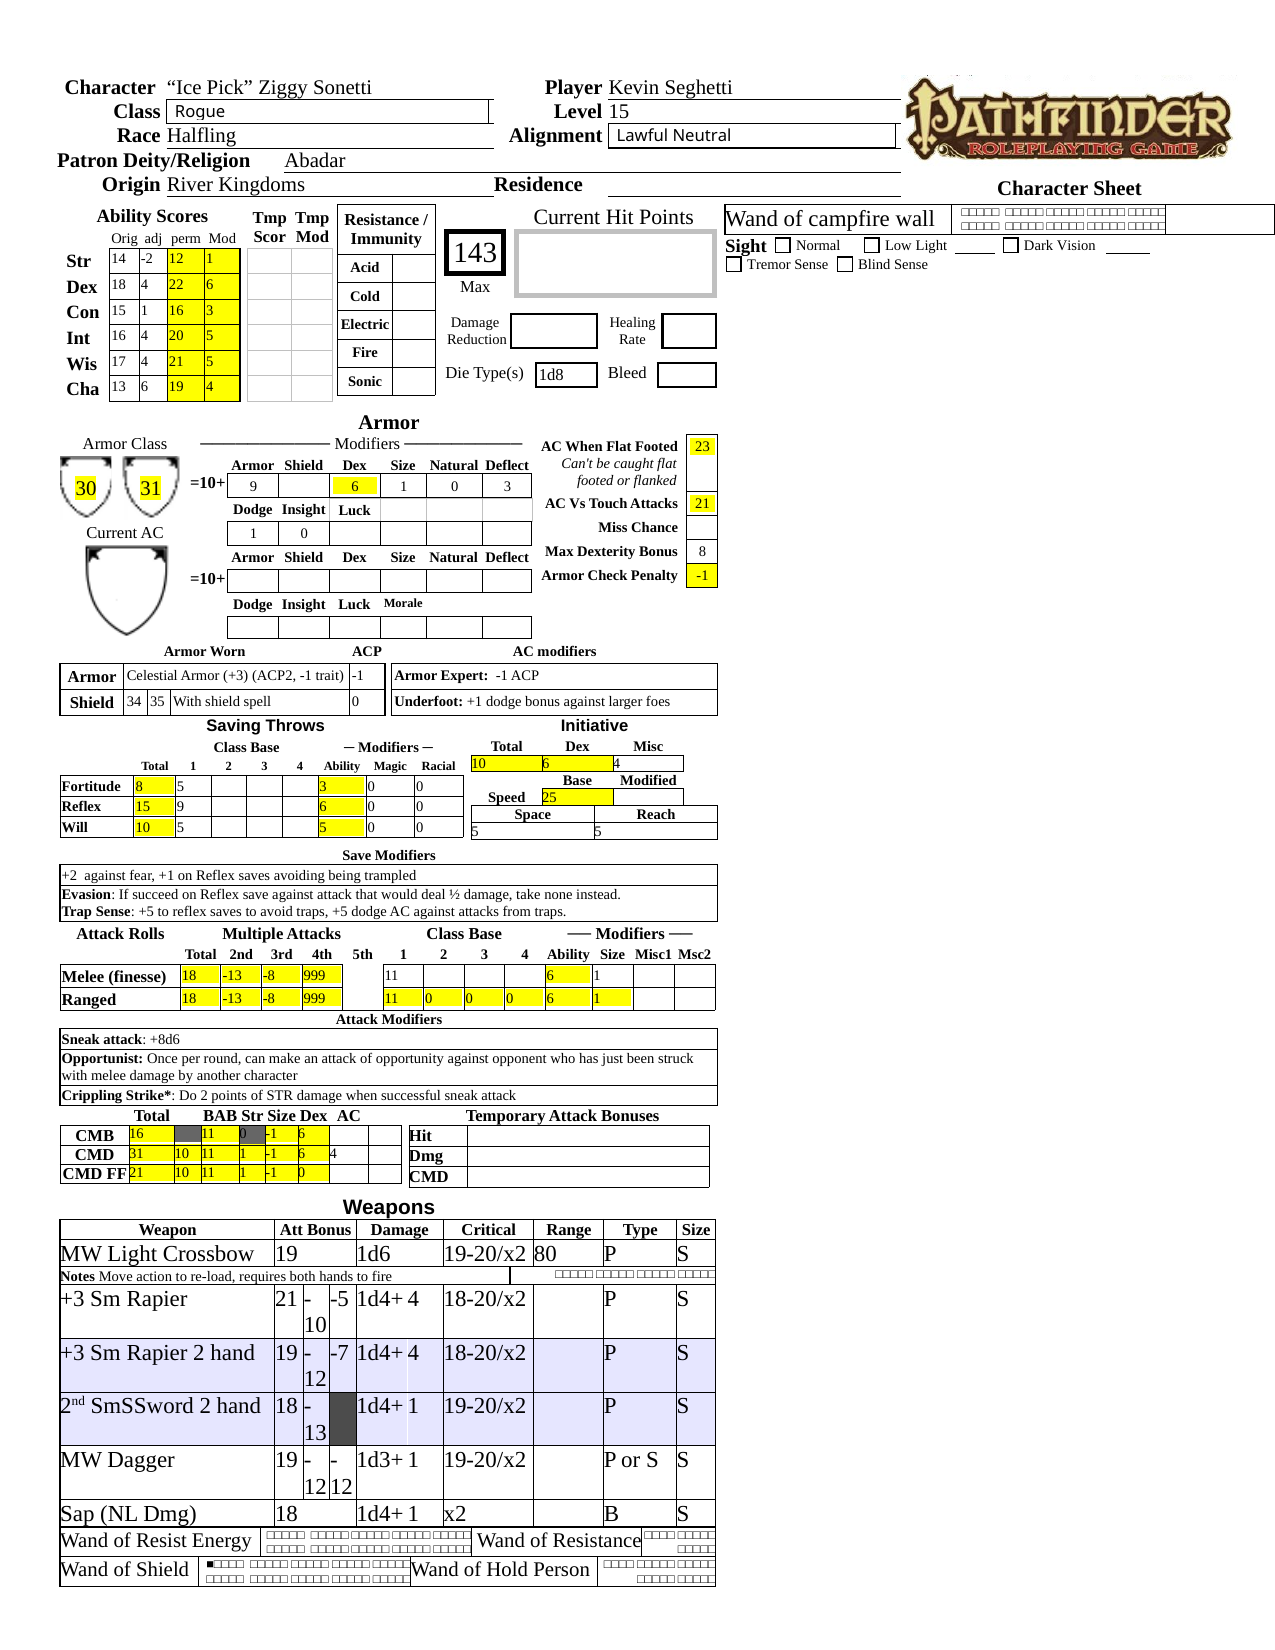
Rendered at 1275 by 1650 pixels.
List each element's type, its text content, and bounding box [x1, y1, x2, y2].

table_cell Residence [494, 173, 608, 196]
table_cell 0 [424, 988, 464, 1010]
table_cell Dex [329, 456, 380, 473]
table_cell [247, 817, 282, 837]
table_cell Deflect [482, 546, 532, 569]
table_cell [60, 543, 190, 640]
table_cell Sap (NL Dmg) [61, 1500, 274, 1526]
table_cell River Kingdoms [167, 172, 494, 196]
table_cell P [604, 1240, 676, 1266]
table_header Class Base [383, 922, 545, 944]
table_cell 4 [140, 325, 167, 350]
table_cell [190, 456, 227, 473]
table_cell Size [592, 944, 633, 964]
table_cell Dodge [227, 593, 278, 616]
table_cell [248, 376, 291, 401]
table_cell [534, 1393, 603, 1445]
table_header 143 [449, 234, 501, 271]
table_cell [369, 1165, 401, 1183]
table_header Total [129, 1106, 174, 1125]
table_cell Armor Expert: -1 ACP [392, 664, 717, 689]
table_header [60, 738, 134, 757]
table_cell 0 [415, 817, 463, 837]
table_cell □□□□□ □□□□□ □□□□□ □□□□□ [511, 1267, 715, 1284]
table_cell [212, 797, 246, 816]
table_cell [427, 499, 482, 521]
table_cell [614, 789, 683, 805]
table_cell 6 [205, 274, 239, 299]
table_cell Insight [278, 498, 329, 521]
table_header Size [265, 1106, 298, 1125]
table_cell 5 [205, 325, 239, 350]
table_cell 19-20/x2 [444, 1393, 533, 1445]
table_cell [393, 255, 435, 282]
table_cell Patron Deity/Religion [57, 148, 284, 172]
table_cell Shield [61, 690, 123, 714]
table_cell Misc1 [633, 944, 674, 964]
table_cell Deflect [482, 456, 532, 473]
table_cell [506, 276, 514, 298]
table_cell 19-20/x2 [444, 1240, 533, 1266]
table_cell 14 [304, 1339, 329, 1392]
table_cell Abadar [284, 148, 901, 172]
table_cell CMB [61, 1126, 129, 1144]
table_cell 4 [140, 274, 167, 299]
table_cell □□□□ □□□□□ □□□□□ □□□□□ □□□□□ [598, 1557, 715, 1586]
table_cell Morale [380, 593, 426, 616]
table_cell Max Dexterity Bonus [533, 539, 686, 563]
table_cell [279, 474, 329, 497]
table_header Size [677, 1220, 715, 1239]
table_cell [292, 249, 332, 273]
table_cell Modified [613, 772, 683, 788]
table_cell 19 [275, 1240, 356, 1266]
table_cell 1d3+ [357, 1446, 407, 1499]
table_cell Alignment [494, 123, 608, 147]
table_cell Class [57, 99, 166, 123]
table_header ACP [349, 640, 385, 663]
table_cell [659, 364, 715, 386]
table_cell [190, 546, 227, 569]
table_cell Armor [227, 546, 278, 569]
table_header Tmp Mod [292, 204, 332, 248]
table_cell [896, 124, 901, 147]
table_cell 1d8 [537, 364, 596, 386]
table_cell 13 [304, 1393, 329, 1445]
table_cell 3 [483, 474, 531, 497]
table_cell 30 [60, 453, 111, 523]
table_header Player [494, 75, 608, 99]
table_header [444, 388, 717, 410]
table_cell 17 [110, 351, 139, 375]
table_cell [330, 1126, 368, 1144]
table_cell [426, 593, 482, 616]
table_cell 4th [302, 944, 342, 964]
table_cell Size [380, 456, 426, 473]
table_cell [292, 300, 332, 324]
table_cell [427, 570, 482, 592]
table_cell 4 [614, 756, 683, 771]
table_header Misc [613, 738, 683, 754]
table_cell 3rd [261, 944, 302, 964]
table_header ─ Modifiers ─ [318, 738, 463, 757]
table_cell 15 [110, 300, 139, 324]
table_cell [483, 617, 531, 638]
table_cell 3 [205, 300, 239, 324]
table_cell Insight [278, 593, 329, 616]
table_cell 2nd SmSSword 2 hand [61, 1393, 274, 1445]
table_cell adj [139, 228, 167, 248]
table_cell Wand of Resistance [472, 1528, 641, 1556]
table_cell [292, 351, 332, 375]
table_cell □□□□ □□□□□ □□□□□ [642, 1528, 715, 1556]
table_cell 21 [168, 351, 204, 375]
table_cell 9 [228, 474, 278, 497]
table_header Type [604, 1220, 676, 1239]
table_cell S [677, 1446, 715, 1499]
table_cell Wand of campfire wall [726, 205, 951, 233]
table_cell 0 [367, 776, 414, 796]
table_cell [444, 299, 564, 312]
table_cell Die Type(s) [444, 362, 535, 388]
table_cell [471, 840, 717, 847]
table_header +2 against fear, +1 on Reflex saves avoiding being trampled [61, 865, 717, 884]
table_cell [212, 817, 246, 837]
table_cell [534, 1285, 603, 1338]
table_cell Dex [329, 546, 380, 569]
table_cell Crippling Strike*: Do 2 points of STR damage when successful sneak attack [61, 1086, 717, 1105]
table_cell [228, 570, 278, 592]
table_header [468, 1126, 709, 1146]
table_cell 4 [408, 1285, 443, 1338]
text Save Modifiers [60, 847, 717, 864]
table_cell -2 [140, 249, 167, 273]
table_cell [1166, 205, 1274, 233]
table_header [519, 234, 712, 293]
table_cell 16 [304, 1285, 329, 1338]
table_cell 1d4+ [357, 1393, 407, 1445]
table_header [598, 313, 603, 349]
table_header [338, 395, 444, 410]
table_cell [482, 593, 532, 616]
table_cell CMD [410, 1167, 467, 1187]
table_cell 1 [205, 249, 239, 273]
table_header “Ice Pick” Ziggy Sonetti [167, 75, 494, 99]
table_cell [283, 797, 318, 816]
table_cell 0 [350, 690, 384, 714]
table_cell 9 [330, 1339, 356, 1392]
table_cell Con [65, 299, 109, 324]
table_header 23 [687, 435, 717, 491]
table_header Class Base [175, 738, 318, 757]
table_cell Opportunist: Once per round, can make an attack of opportunity against opponent who has just been struck with melee damage by another character [61, 1050, 717, 1085]
table_cell [614, 738, 717, 805]
table_cell Mod [204, 228, 240, 248]
table_cell [248, 325, 291, 350]
table_cell Melee (finesse) [61, 965, 180, 987]
table_header [385, 640, 391, 663]
table_cell With shield spell [171, 690, 349, 714]
subtitle Weapons [60, 1195, 717, 1219]
table_cell 4 [140, 351, 167, 375]
table_cell [386, 689, 391, 714]
table_cell 0 [415, 797, 463, 816]
table_cell 14 [330, 1446, 356, 1499]
table_cell 0 [367, 817, 414, 837]
table_cell □□□□□ □□□□□ □□□□□ □□□□□ □□□□□ □□□□□ □□□□□ □□□□□ □□□□□ □□□□□ [952, 205, 1165, 233]
table_cell 16 [168, 300, 204, 324]
table_cell 0 [279, 522, 329, 545]
table_cell □□□□□ □□□□□ □□□□□ □□□□□ □□□□□ □□□□□ □□□□□ □□□□□ □□□□□ □□□□□ [261, 1528, 471, 1556]
table_cell Msc2 [674, 944, 715, 964]
table_cell [60, 944, 180, 964]
table_header Damage [357, 1220, 443, 1239]
table_header Resistance / Immunity [338, 205, 435, 253]
table_cell [60, 738, 471, 847]
table_header Reach [595, 806, 717, 822]
table_cell [369, 1126, 401, 1144]
table_cell 6 [546, 988, 592, 1010]
table_cell [190, 593, 227, 616]
table_cell [190, 521, 227, 546]
table_cell 18 [181, 988, 220, 1010]
table_cell Cold [338, 283, 392, 310]
table_cell [60, 758, 134, 775]
table_cell [483, 570, 531, 592]
table_cell -999 [303, 965, 342, 987]
table_cell 22 [168, 274, 204, 299]
table_cell 21 [275, 1285, 303, 1338]
table_cell 4 [205, 376, 239, 401]
table_cell [687, 516, 717, 539]
table_cell Ability [318, 758, 366, 775]
table_cell Shield [278, 546, 329, 569]
table_header Multiple Attacks [180, 922, 383, 944]
table_cell [283, 776, 318, 796]
table_cell 5 [595, 823, 717, 839]
table_header [174, 1106, 201, 1125]
table_header Tmp Scor [247, 204, 292, 248]
table_cell 19-20/x2 [444, 1446, 533, 1499]
table_cell 5th [342, 944, 383, 964]
table_cell [534, 1339, 603, 1392]
table_cell 11 [384, 965, 423, 987]
table_header ── Modifiers ── [545, 922, 715, 944]
table_cell MW Dagger [61, 1446, 274, 1499]
table_cell Evasion: If succeed on Reflex save against attack that would deal ½ damage, take none instead. Trap Sense: +5 to reflex saves to avoid traps, +5 dodge AC against attacks from traps. [61, 886, 717, 921]
table_cell Str [65, 248, 109, 273]
table_header [240, 204, 247, 401]
table_cell 18-20/x2 [444, 1285, 533, 1338]
table_cell Dodge [227, 498, 278, 521]
text Character Sheet [901, 176, 1237, 200]
table_cell [212, 776, 246, 796]
table_header [664, 315, 715, 347]
table_cell [247, 776, 282, 796]
table_cell S [677, 1339, 715, 1392]
table_cell 5 [176, 776, 211, 796]
table_cell [381, 617, 426, 638]
table_cell Fire [338, 340, 392, 367]
table_cell [483, 499, 532, 521]
table_cell Origin [57, 172, 167, 196]
table_header Dex [542, 738, 613, 754]
table_cell 0 [465, 988, 504, 1010]
table_cell [534, 1500, 603, 1526]
table_cell [343, 964, 383, 1010]
table_cell 1 [408, 1500, 443, 1526]
table_cell S [677, 1285, 715, 1338]
table_header Hit [410, 1126, 467, 1146]
table_cell Halfling [167, 124, 494, 147]
table_cell 1d4+ [357, 1339, 407, 1392]
table_cell [427, 617, 482, 638]
table_cell -999 [303, 988, 342, 1010]
table_cell [675, 965, 715, 987]
table_cell Armor [61, 664, 123, 689]
table_cell 12 [168, 249, 204, 273]
table_cell 18 [275, 1500, 356, 1526]
table_cell 13 [221, 965, 261, 987]
text Sight ____ [725, 235, 1237, 273]
table_cell Speed [471, 788, 542, 805]
table_cell [468, 1167, 709, 1187]
table_cell [427, 522, 482, 545]
table_cell 20 [168, 325, 204, 350]
table_cell 0 [505, 988, 545, 1010]
table_cell 1 [383, 944, 423, 964]
table_header Weapon [61, 1220, 274, 1239]
table_cell Acid [338, 255, 392, 282]
table_cell CMD [61, 1146, 129, 1164]
table_cell [444, 349, 717, 362]
table_cell 2 [211, 758, 246, 775]
table_header Critical [444, 1220, 533, 1239]
table_cell [381, 522, 426, 545]
table_cell 1 [140, 300, 167, 324]
table_header ─────────── Modifiers ────────── [190, 434, 532, 456]
table_cell 35 [148, 690, 170, 714]
table_cell 13 [110, 376, 139, 401]
text Armor [60, 410, 717, 434]
table_cell 0 [427, 474, 482, 497]
table_cell 14 [304, 1446, 329, 1499]
table_cell 19 [275, 1446, 303, 1499]
table_header Temporary Attack Bonuses [408, 1106, 717, 1195]
table_cell S [677, 1240, 715, 1266]
table_cell [483, 522, 531, 545]
table_cell [369, 1146, 401, 1164]
table_cell 19 [168, 376, 204, 401]
table_cell -1 [687, 564, 717, 587]
table_cell Bleed [598, 362, 657, 388]
table_cell Armor [227, 456, 278, 473]
picture [901, 75, 1238, 168]
text Attack Modifiers [60, 1011, 717, 1028]
table_cell Magic [366, 758, 414, 775]
table_cell 11 [384, 988, 423, 1010]
table_cell [279, 570, 329, 592]
table_header [436, 204, 444, 395]
table_cell Wand of Shield [61, 1557, 198, 1586]
table_cell Total [134, 758, 175, 775]
table_header [60, 1106, 129, 1125]
table_cell 11 [330, 1285, 356, 1338]
table_header Range [534, 1220, 603, 1239]
table_cell 4 [330, 1146, 368, 1164]
table_cell 15 [608, 100, 901, 123]
table_cell Int [65, 324, 109, 350]
table_cell 19 [275, 1339, 303, 1392]
table_cell 1 [593, 965, 633, 987]
table_cell 4 [282, 758, 318, 775]
table_cell P or S [604, 1446, 676, 1499]
table_cell 1d4+ [357, 1500, 407, 1526]
table_cell [471, 772, 542, 788]
table_cell +3 Sm Rapier [61, 1285, 274, 1338]
table_cell 34 [124, 690, 147, 714]
table_header Sneak attack: +8d6 [61, 1029, 717, 1049]
table_cell 8 [262, 988, 302, 1010]
table_cell 18 [275, 1393, 303, 1445]
table_cell [386, 663, 391, 689]
table_header Damage Reduction [444, 313, 510, 349]
table_cell 18 [181, 965, 220, 987]
table_cell 2nd [221, 944, 261, 964]
table_header [368, 1106, 401, 1125]
table_header [60, 204, 337, 410]
table_cell x2 [444, 1500, 533, 1526]
table_header Att Bonus [275, 1220, 356, 1239]
table_cell 13 [221, 988, 261, 1010]
table_cell Sonic [338, 368, 392, 395]
table_cell [247, 797, 282, 816]
table_cell Max [444, 276, 506, 298]
table_cell Wis [65, 350, 109, 375]
table_cell [381, 570, 426, 592]
table_cell Reflex [61, 797, 133, 816]
table_cell 6 [330, 474, 380, 497]
table_cell Cha [65, 375, 109, 401]
table_cell [248, 351, 291, 375]
table_cell 3 [464, 944, 504, 964]
table_cell [330, 522, 380, 545]
table_header Initiative [471, 716, 717, 738]
table_cell 18-20/x2 [444, 1339, 533, 1392]
table_cell S [677, 1393, 715, 1445]
table_header [333, 204, 337, 401]
table_cell Notes Move action to re-load, requires both hands to fire [61, 1267, 509, 1284]
table_cell [634, 965, 674, 987]
table_cell 6 [140, 376, 167, 401]
table_cell 4 [504, 944, 545, 964]
table_cell 2 [423, 944, 464, 964]
table_cell Ranged [61, 988, 180, 1010]
table_cell Miss Chance [533, 515, 686, 539]
table_cell 1 [228, 522, 278, 545]
table_cell Will [61, 817, 133, 837]
table_cell +3 Sm Rapier 2 hand [61, 1339, 274, 1392]
table_header Character [57, 75, 167, 99]
table_cell 1d4+ [357, 1285, 407, 1338]
table_header AC When Flat Footed Can't be caught flat footed or flanked [533, 434, 686, 491]
table_cell 1d6 [357, 1240, 443, 1266]
table_cell Race [57, 123, 167, 147]
table_cell [330, 1165, 368, 1183]
table_header AC [329, 1106, 368, 1125]
table_cell 1 [593, 988, 633, 1010]
table_cell 31 [111, 453, 190, 523]
table_cell [292, 325, 332, 350]
table_cell [505, 965, 545, 987]
table_header Attack Rolls [60, 922, 180, 944]
table_cell [489, 100, 494, 123]
table_cell Dex [65, 273, 109, 299]
table_cell Electric [338, 311, 392, 338]
table_cell 5 [472, 823, 594, 839]
table_header [506, 229, 514, 276]
table_cell [534, 1446, 603, 1499]
table_header [533, 587, 718, 640]
table_cell 8 [262, 965, 302, 987]
table_cell Luck [329, 593, 380, 616]
table_cell 6 [546, 965, 592, 987]
table_cell Natural [426, 456, 482, 473]
table_header Armor Worn [60, 640, 349, 663]
table_cell =10+ [190, 473, 227, 498]
table_header BAB [201, 1106, 239, 1125]
table_cell [248, 300, 291, 324]
table_cell Armor Check Penalty [533, 563, 686, 587]
table_header Str [239, 1106, 265, 1125]
table_cell Celestial Armor (+3) (ACP2, -1 trait) [124, 664, 349, 689]
table_header Healing Rate [603, 313, 661, 349]
table_cell 5 [205, 351, 239, 375]
table_cell [292, 274, 332, 299]
table_cell P [604, 1393, 676, 1445]
table_cell [279, 617, 329, 638]
table_cell Ability [545, 944, 592, 964]
table_cell Size [380, 546, 426, 569]
table_header Current Hit Points [444, 204, 717, 229]
table_cell CMD FF [61, 1165, 129, 1183]
table_cell [381, 499, 426, 521]
table_cell 1 [408, 1446, 443, 1499]
table_cell 14 [110, 249, 139, 273]
table_cell 0 [367, 797, 414, 816]
table_cell perm [167, 228, 204, 248]
table_cell Shield [278, 456, 329, 473]
table_cell Natural [426, 546, 482, 569]
table_cell 16 [110, 325, 139, 350]
table_header Saving Throws [60, 716, 471, 738]
table_cell 6 [299, 1126, 329, 1144]
table_cell [190, 498, 227, 521]
table_header [134, 738, 175, 757]
table_cell [465, 965, 504, 987]
table_cell Wand of Hold Person [411, 1557, 597, 1586]
table_cell Fortitude [61, 776, 133, 796]
table_header Space [472, 806, 594, 822]
table_cell [393, 311, 435, 338]
table_cell [330, 617, 380, 638]
table_cell 5 [176, 817, 211, 837]
table_cell Base [542, 772, 613, 788]
table_header Kevin Seghetti [608, 75, 901, 99]
table_header Dex [298, 1106, 329, 1125]
table_cell Wand of Resist Energy [61, 1528, 260, 1556]
table_cell 9 [176, 797, 211, 816]
table_header [60, 1106, 407, 1195]
table_cell 21 [687, 492, 717, 515]
table_cell =10+ [190, 569, 227, 593]
table_cell Racial [414, 758, 463, 775]
table_cell Luck [330, 499, 380, 521]
table_cell Underfoot: +1 dodge bonus against larger foes [392, 690, 717, 714]
table_cell 0 [240, 1126, 265, 1144]
table_cell 80 [534, 1240, 603, 1266]
table_cell 8 [687, 540, 717, 563]
table_cell B [604, 1500, 676, 1526]
table_cell [393, 283, 435, 310]
table_cell [608, 173, 901, 196]
table_cell [65, 228, 109, 248]
table_cell P [604, 1339, 676, 1392]
table_cell S [677, 1500, 715, 1526]
table_header Ability Scores [65, 204, 240, 228]
table_cell [424, 965, 464, 987]
table_cell Level [494, 99, 608, 123]
table_cell [330, 1393, 356, 1445]
table_cell [228, 617, 278, 638]
table_cell Dmg [410, 1147, 467, 1166]
table_cell [330, 570, 380, 592]
table_cell 3 [246, 758, 282, 775]
table_header Total [471, 738, 542, 754]
table_cell Current AC [60, 523, 190, 543]
table_cell 0 [415, 776, 463, 796]
table_cell [292, 376, 332, 401]
table_cell AC Vs Touch Attacks [533, 491, 686, 515]
table_cell [634, 988, 674, 1010]
table_cell [468, 1147, 709, 1166]
table_cell 1 [175, 758, 211, 775]
table_cell Orig [110, 228, 139, 248]
table_header [512, 315, 596, 347]
table_cell 4 [408, 1339, 443, 1392]
table_cell [393, 368, 435, 395]
table_cell [190, 616, 227, 639]
table_cell [248, 249, 291, 273]
table_cell [393, 340, 435, 367]
table_cell P [604, 1285, 676, 1338]
table_cell [283, 817, 318, 837]
table_cell 1 [381, 474, 426, 497]
table_cell 18 [110, 274, 139, 299]
table_cell [248, 274, 291, 299]
table_header AC modifiers [391, 640, 718, 663]
table_cell -1 [350, 664, 384, 689]
table_cell [564, 299, 717, 312]
table_cell Total [180, 944, 221, 964]
table_cell MW Light Crossbow [61, 1240, 274, 1266]
table_cell ■□□□□ □□□□□ □□□□□ □□□□□ □□□□□ □□□□□ □□□□□ □□□□□ □□□□□ □□□□□ [199, 1557, 410, 1586]
table_cell [675, 988, 715, 1010]
table_cell 1 [408, 1393, 443, 1445]
